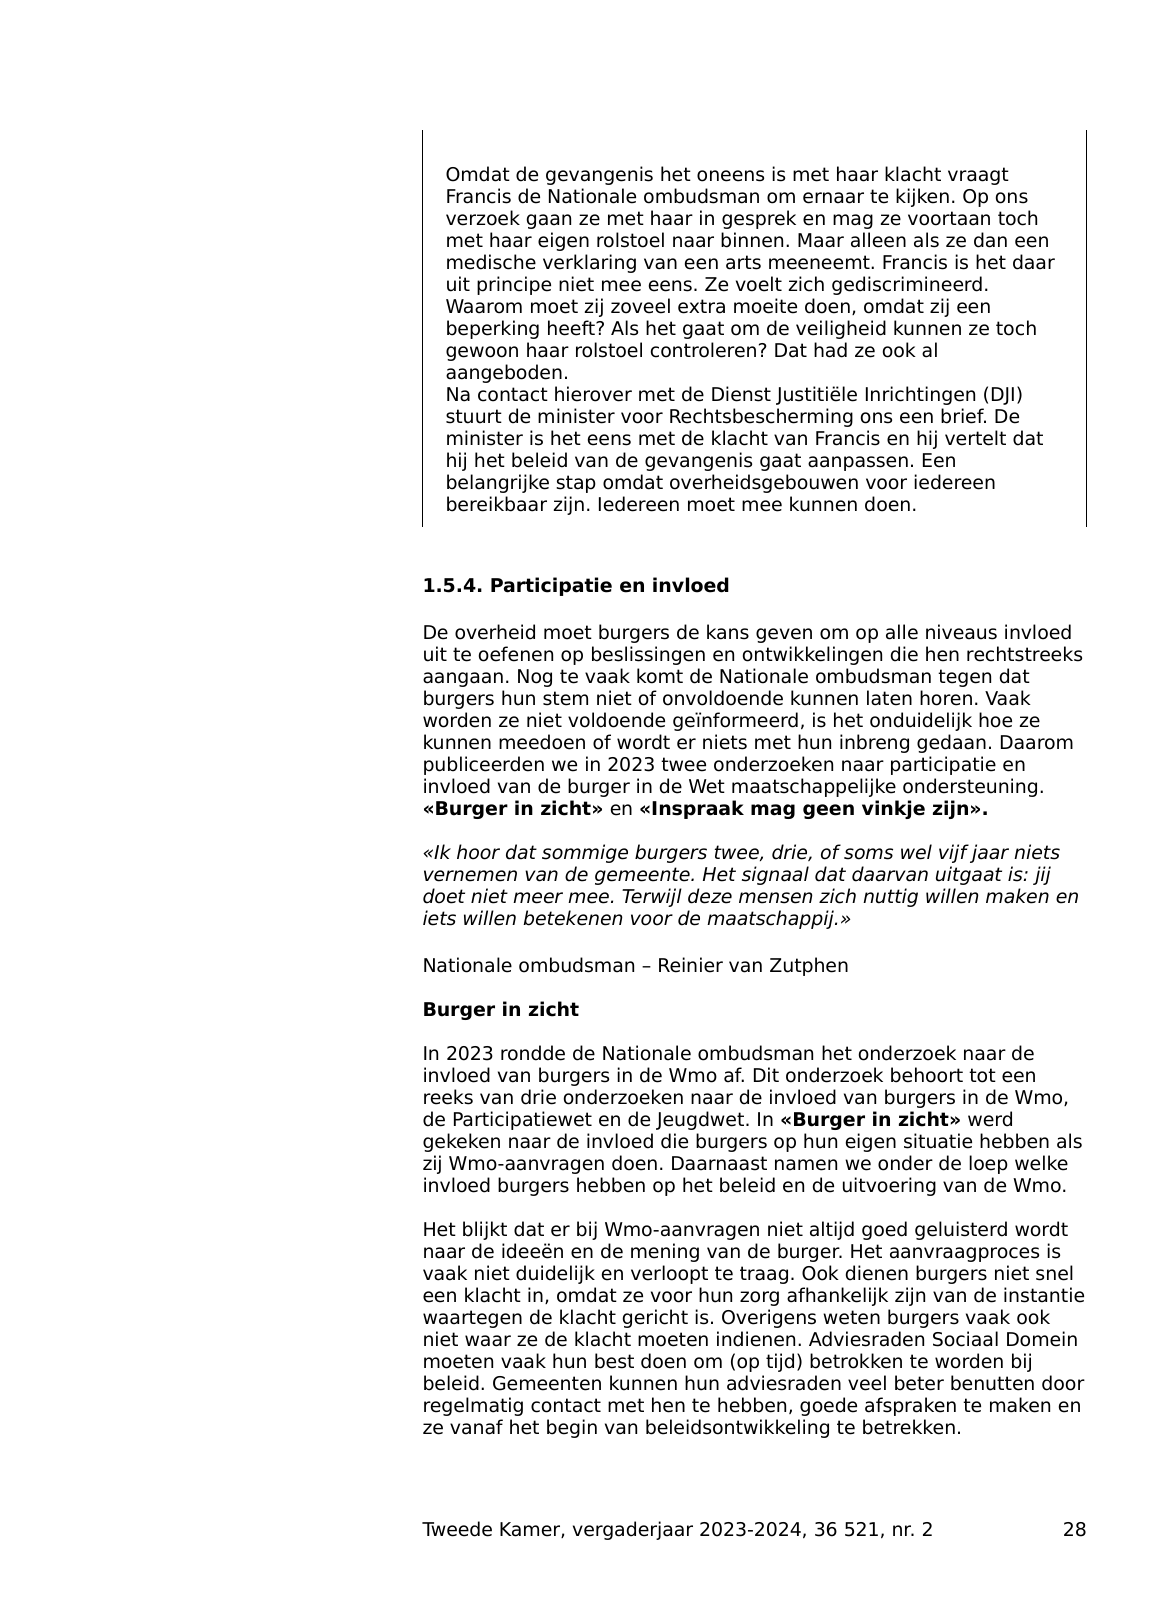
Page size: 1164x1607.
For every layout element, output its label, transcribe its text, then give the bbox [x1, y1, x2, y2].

text De overheid moet burgers de kans geven om op alle niveaus invloed uit te oefenen op beslissingen en ontwikkelingen die hen rechtstreeks aangaan. Nog te vaak komt de Nationale ombudsman tegen dat burgers hun stem niet of onvoldoende kunnen laten horen. Vaak worden ze niet voldoende geïnformeerd, is het onduidelijk hoe ze kunnen meedoen of wordt er niets met hun inbreng gedaan. Daarom publiceerden we in 2023 twee onderzoeken naar participatie en invloed van de burger in de Wet maatschappelijke ondersteuning. «Burger in zicht» en «Inspraak mag geen vinkje zijn». [422, 622, 1087, 820]
subtitle «Ik hoor dat sommige burgers twee, drie, of soms wel vijf jaar niets vernemen van de gemeente. Het signaal dat daarvan uitgaat is: jij doet niet meer mee. Terwijl deze mensen zich nuttig willen maken en iets willen betekenen voor de maatschappij.» [422, 842, 1087, 930]
subtitle Burger in zicht [422, 999, 1087, 1021]
subtitle 1.5.4. Participatie en invloed [422, 575, 1087, 597]
text In 2023 rondde de Nationale ombudsman het onderzoek naar de invloed van burgers in de Wmo af. Dit onderzoek behoort tot een reeks van drie onderzoeken naar de invloed van burgers in de Wmo, de Participatiewet en de Jeugdwet. In «Burger in zicht» werd gekeken naar de invloed die burgers op hun eigen situatie hebben als zij Wmo-aanvragen doen. Daarnaast namen we onder de loep welke invloed burgers hebben op het beleid en de uitvoering van de Wmo. [422, 1043, 1087, 1197]
table_header Omdat de gevangenis het oneens is met haar klacht vraagt Francis de Nationale ombudsman om ernaar te kijken. Op ons verzoek gaan ze met haar in gesprek en mag ze voortaan toch met haar eigen rolstoel naar binnen. Maar alleen als ze dan een medische verklaring van een arts meeneemt. Francis is het daar uit principe niet mee eens. Ze voelt zich gediscrimineerd. Waarom moet zij zoveel extra moeite doen, omdat zij een beperking heeft? Als het gaat om de veiligheid kunnen ze toch gewoon haar rolstoel controleren? Dat had ze ook al aangeboden. Na contact hierover met de Dienst Justitiële Inrichtingen (DJI) stuurt de minister voor Rechtsbescherming ons een brief. De minister is het eens met de klacht van Francis en hij vertelt dat hij het beleid van de gevangenis gaat aanpassen. Een belangrijke stap omdat overheidsgebouwen voor iedereen bereikbaar zijn. Iedereen moet mee kunnen doen. [423, 130, 1086, 527]
text Nationale ombudsman – Reinier van Zutphen [422, 955, 1087, 977]
text Het blijkt dat er bij Wmo-aanvragen niet altijd goed geluisterd wordt naar de ideeën en de mening van de burger. Het aanvraagproces is vaak niet duidelijk en verloopt te traag. Ook dienen burgers niet snel een klacht in, omdat ze voor hun zorg afhankelijk zijn van de instantie waartegen de klacht gericht is. Overigens weten burgers vaak ook niet waar ze de klacht moeten indienen. Adviesraden Sociaal Domein moeten vaak hun best doen om (op tijd) betrokken te worden bij beleid. Gemeenten kunnen hun adviesraden veel beter benutten door regelmatig contact met hen te hebben, goede afspraken te maken en ze vanaf het begin van beleidsontwikkeling te betrekken. [422, 1219, 1087, 1439]
